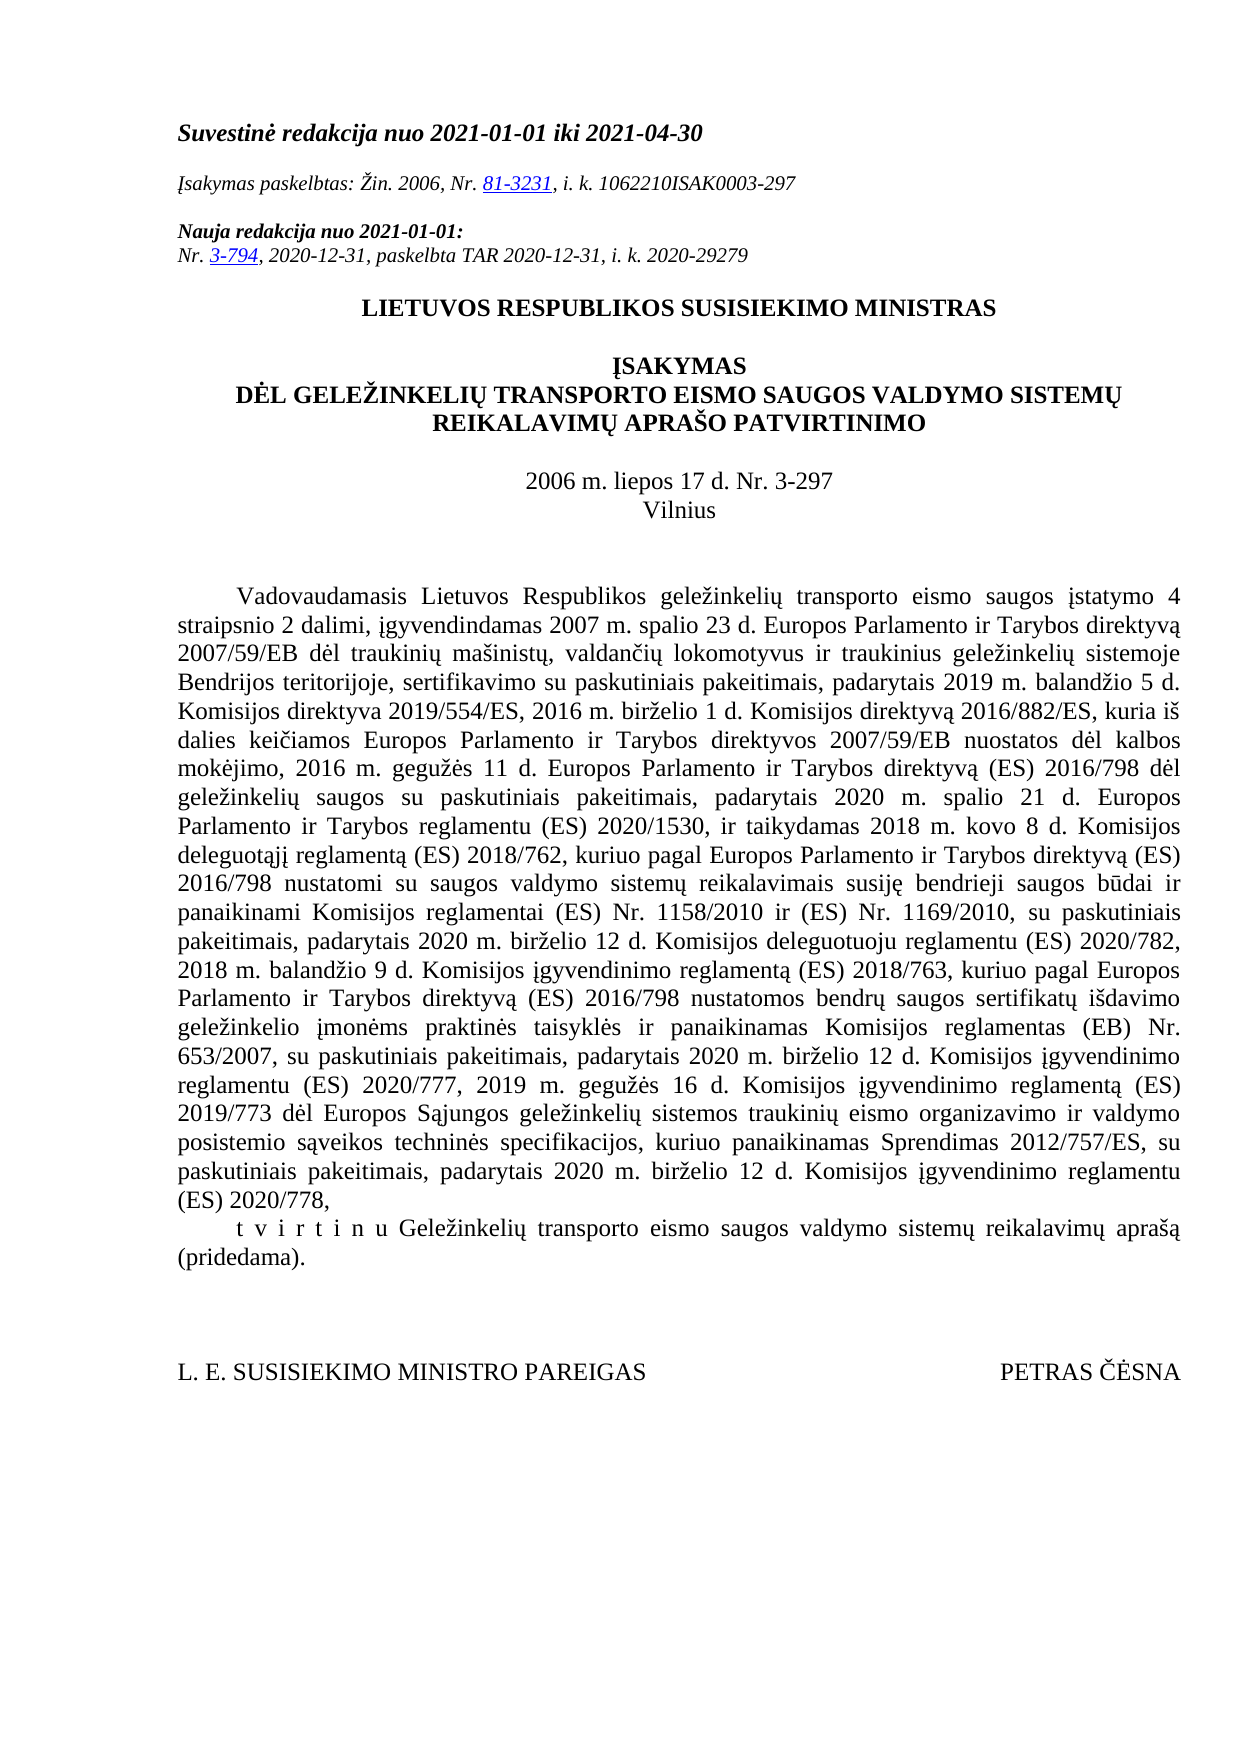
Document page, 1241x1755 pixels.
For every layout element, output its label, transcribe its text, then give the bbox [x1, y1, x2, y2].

text 2006 m. liepos 17 d. Nr. 3-297 [177, 466, 1181, 495]
text Nauja redakcija nuo 2021-01-01: [177, 219, 1181, 243]
text Įsakymas paskelbtas: Žin. 2006, Nr. 81-3231, i. k. 1062210ISAK0003-297 [177, 171, 1181, 195]
text Suvestinė redakcija nuo 2021-01-01 iki 2021-04-30 [177, 118, 1181, 147]
text Vilnius [177, 495, 1181, 523]
text DĖL GELEŽINKELIŲ TRANSPORTO EISMO SAUGOS VALDYMO SISTEMŲ REIKALAVIMŲ APRAŠO PATVIRTINIMO [177, 380, 1181, 437]
text LIETUVOS RESPUBLIKOS SUSISIEKIMO MINISTRAS [177, 293, 1181, 322]
text Vadovaudamasis Lietuvos Respublikos geležinkelių transporto eismo saugos įstatymo 4 straipsnio 2 dalimi, įgyvendindamas 2007 m. spalio 23 d. Europos Parlamento ir Tarybos direktyvą 2007/59/EB dėl traukinių mašinistų, valdančių lokomotyvus ir traukinius geležinkelių sistemoje Bendrijos teritorijoje, sertifikavimo su paskutiniais pakeitimais, padarytais 2019 m. balandžio 5 d. Komisijos direktyva 2019/554/ES, 2016 m. birželio 1 d. Komisijos direktyvą 2016/882/ES, kuria iš dalies keičiamos Europos Parlamento ir Tarybos direktyvos 2007/59/EB nuostatos dėl kalbos mokėjimo, 2016 m. gegužės 11 d. Europos Parlamento ir Tarybos direktyvą (ES) 2016/798 dėl geležinkelių saugos su paskutiniais pakeitimais, padarytais 2020 m. spalio 21 d. Europos Parlamento ir Tarybos reglamentu (ES) 2020/1530, ir taikydamas 2018 m. kovo 8 d. Komisijos deleguotąjį reglamentą (ES) 2018/762, kuriuo pagal Europos Parlamento ir Tarybos direktyvą (ES) 2016/798 nustatomi su saugos valdymo sistemų reikalavimais susiję bendrieji saugos būdai ir panaikinami Komisijos reglamentai (ES) Nr. 1158/2010 ir (ES) Nr. 1169/2010, su paskutiniais pakeitimais, padarytais 2020 m. birželio 12 d. Komisijos deleguotuoju reglamentu (ES) 2020/782, 2018 m. balandžio 9 d. Komisijos įgyvendinimo reglamentą (ES) 2018/763, kuriuo pagal Europos Parlamento ir Tarybos direktyvą (ES) 2016/798 nustatomos bendrų saugos sertifikatų išdavimo geležinkelio įmonėms praktinės taisyklės ir panaikinamas Komisijos reglamentas (EB) Nr. 653/2007, su paskutiniais pakeitimais, padarytais 2020 m. birželio 12 d. Komisijos įgyvendinimo reglamentu (ES) 2020/777, 2019 m. gegužės 16 d. Komisijos įgyvendinimo reglamentą (ES) 2019/773 dėl Europos Sąjungos geležinkelių sistemos traukinių eismo organizavimo ir valdymo posistemio sąveikos techninės specifikacijos, kuriuo panaikinamas Sprendimas 2012/757/ES, su paskutiniais pakeitimais, padarytais 2020 m. birželio 12 d. Komisijos įgyvendinimo reglamentu (ES) 2020/778, [177, 581, 1181, 1213]
text ĮSAKYMAS [177, 351, 1181, 380]
text L. E. SUSISIEKIMO MINISTRO PAREIGAS PETRAS ČĖSNA [177, 1357, 1181, 1386]
text t v i r t i n u Geležinkelių transporto eismo saugos valdymo sistemų reikalavimų aprašą (pridedama). [177, 1213, 1181, 1271]
text Nr. 3-794, 2020-12-31, paskelbta TAR 2020-12-31, i. k. 2020-29279 [177, 243, 1181, 267]
